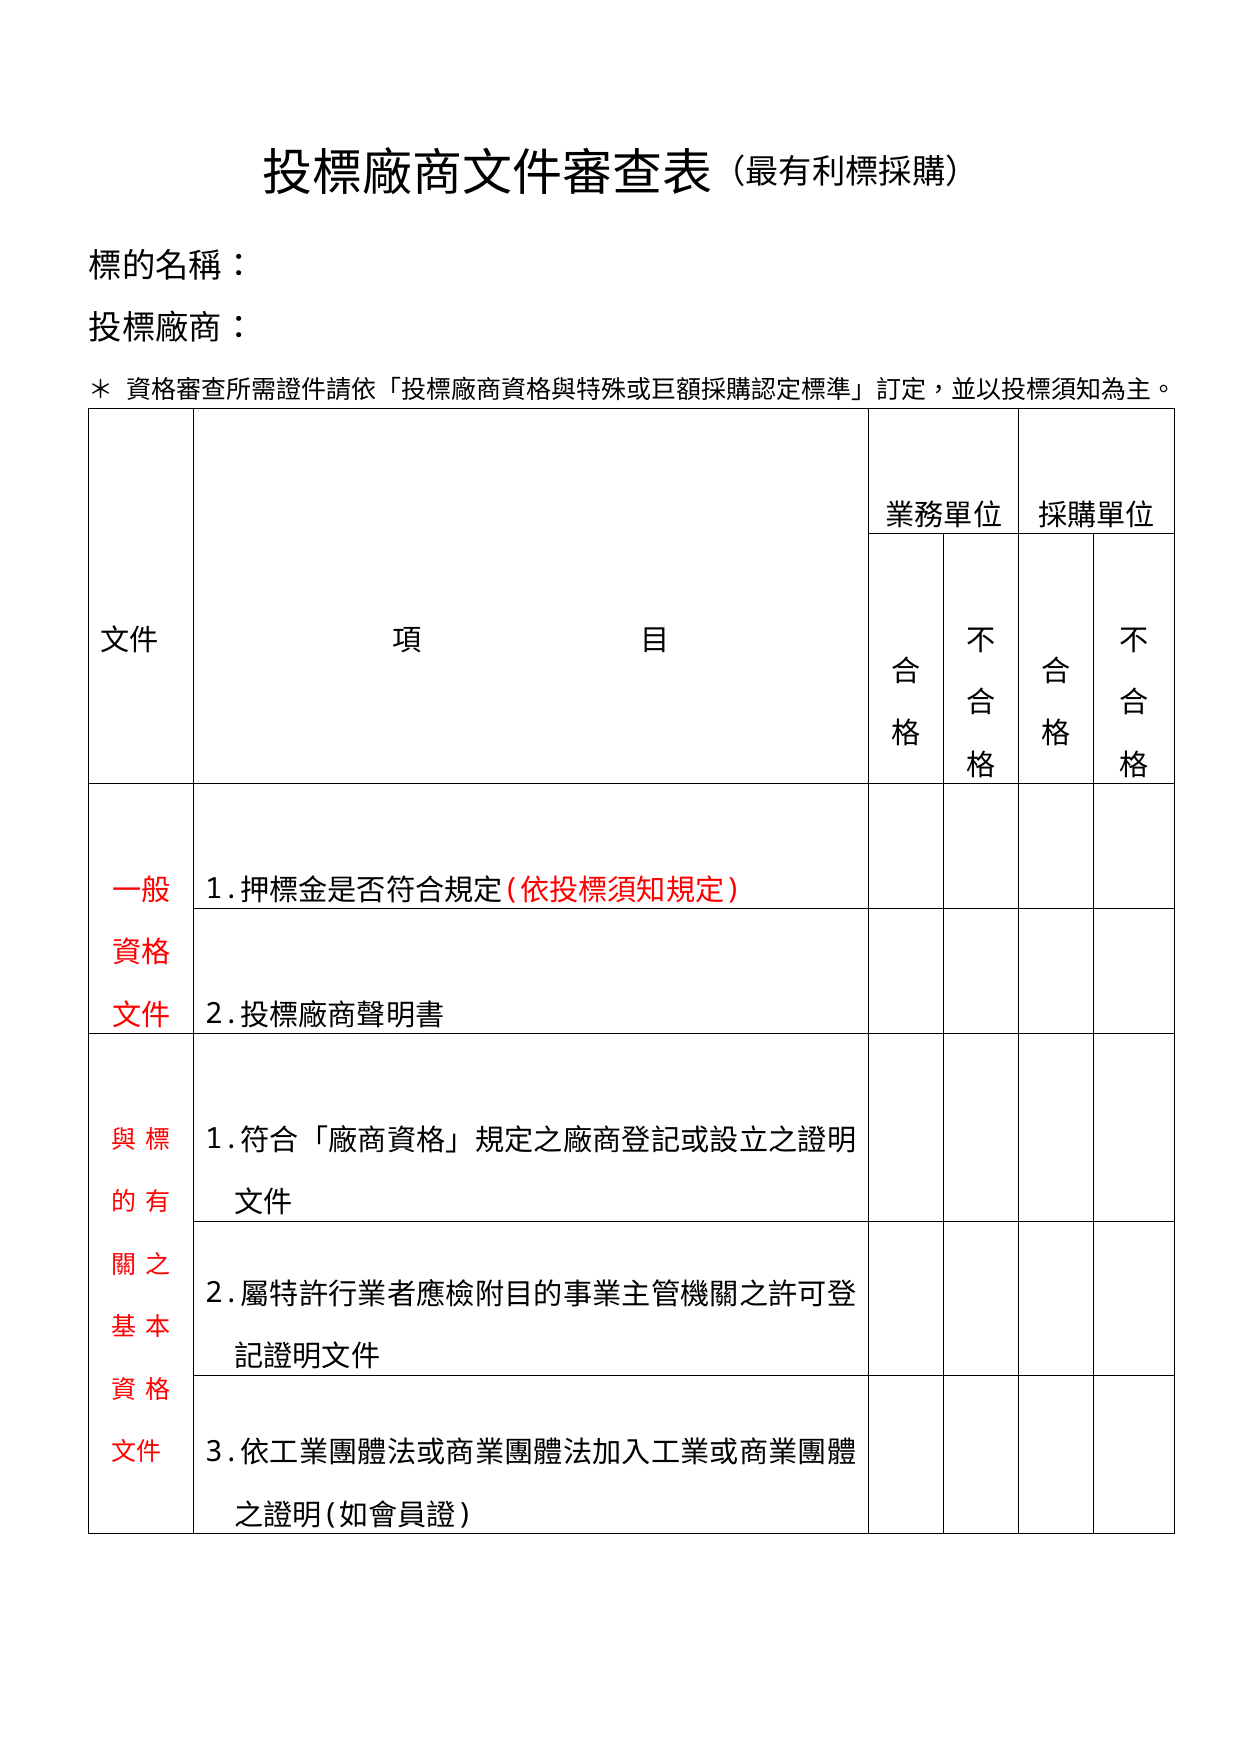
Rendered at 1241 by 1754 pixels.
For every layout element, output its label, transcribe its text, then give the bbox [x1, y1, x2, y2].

table_cell 合格 [869, 534, 943, 783]
table_cell [1094, 909, 1174, 1033]
table_cell [944, 1222, 1018, 1375]
table_cell [1019, 1222, 1093, 1375]
table_header 項 目 [194, 409, 868, 783]
table_cell 合格 [1019, 534, 1093, 783]
table_cell [869, 1376, 943, 1533]
table_cell [1094, 1034, 1174, 1221]
table_cell [869, 1222, 943, 1375]
table_cell 一般資格文件 [89, 784, 193, 1033]
table_cell [944, 1376, 1018, 1533]
table_cell [1094, 784, 1174, 908]
table_header 採購單位 [1019, 409, 1174, 533]
text 投標廠商文件審查表（最有利標採購） [89, 96, 1152, 221]
table_cell [869, 1034, 943, 1221]
table_cell 不合格 [944, 534, 1018, 783]
table_cell [1019, 784, 1093, 908]
table_cell [944, 784, 1018, 908]
text 投標廠商： [89, 283, 1152, 346]
list 資格審查所需證件請依「投標廠商資格與特殊或巨額採購認定標準」訂定，並以投標須知為主。 [89, 346, 1152, 408]
table_cell [869, 909, 943, 1033]
table_cell [1019, 1034, 1093, 1221]
table_header 文件 [89, 409, 193, 783]
table_cell [944, 909, 1018, 1033]
table_cell 2.屬特許行業者應檢附目的事業主管機關之許可登記證明文件 [194, 1222, 868, 1375]
table_cell 不合格 [1094, 534, 1174, 783]
table_header 業務單位 [869, 409, 1018, 533]
table_cell [1019, 1376, 1093, 1533]
table_cell 與標的有關之基本資格文件 [89, 1034, 193, 1533]
table_cell [869, 784, 943, 908]
table_cell 2.投標廠商聲明書 [194, 909, 868, 1033]
table_cell [1094, 1222, 1174, 1375]
text 標的名稱： [89, 221, 1152, 283]
table_cell [1094, 1376, 1174, 1533]
table_cell 1.押標金是否符合規定(依投標須知規定) [194, 784, 868, 908]
table_cell [944, 1034, 1018, 1221]
table_cell 1.符合「廠商資格」規定之廠商登記或設立之證明文件 [194, 1034, 868, 1221]
table_cell [1019, 909, 1093, 1033]
table_cell 3.依工業團體法或商業團體法加入工業或商業團體之證明(如會員證) [194, 1376, 868, 1533]
